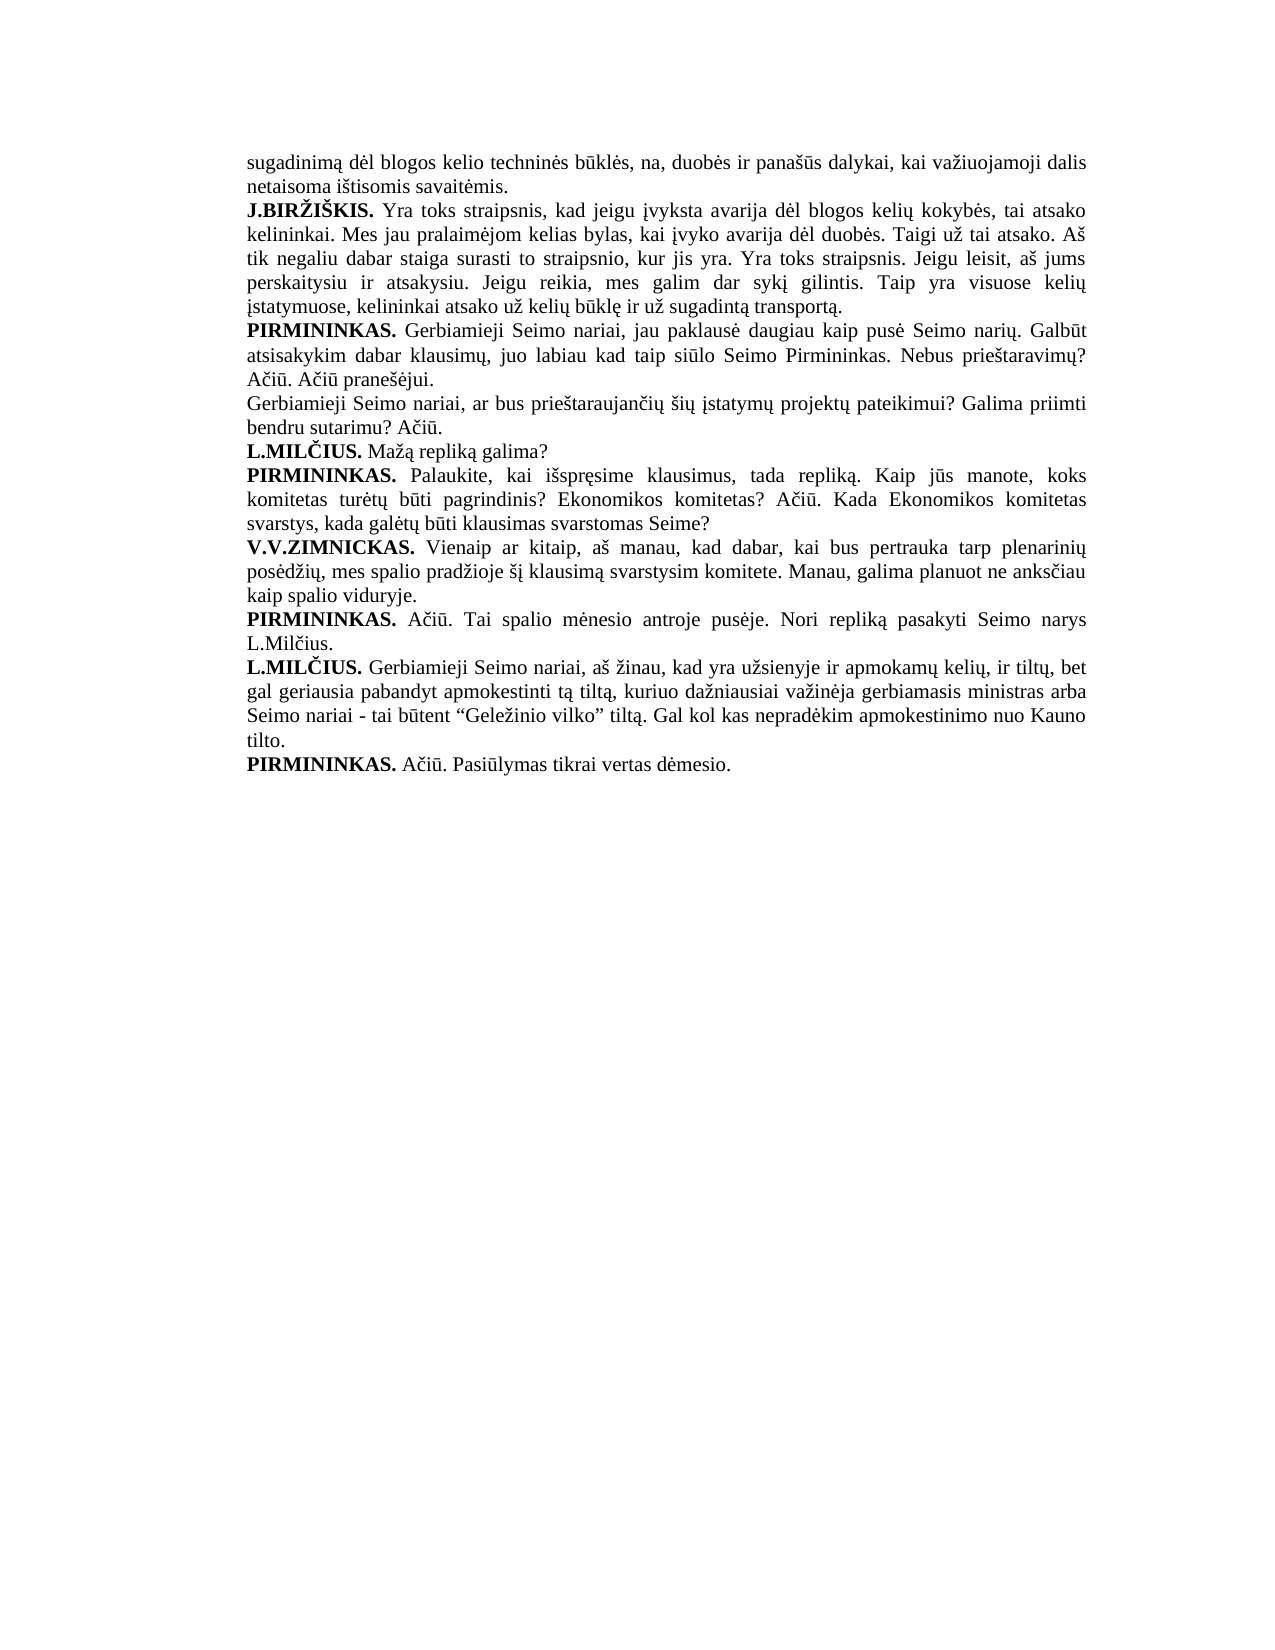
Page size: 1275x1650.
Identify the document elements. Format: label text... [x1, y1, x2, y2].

text PIRMININKAS. Ačiū. Tai spalio mėnesio antroje pusėje. Nori repliką pasakyti Seimo narys L.Milčius. [247, 607, 1087, 655]
text PIRMININKAS. Gerbiamieji Seimo nariai, jau paklausė daugiau kaip pusė Seimo narių. Galbūt atsisakykim dabar klausimų, juo labiau kad taip siūlo Seimo Pirmininkas. Nebus prieštaravimų? Ačiū. Ačiū pranešėjui. [247, 318, 1087, 391]
text J.BIRŽIŠKIS. Yra toks straipsnis, kad jeigu įvyksta avarija dėl blogos kelių kokybės, tai atsako kelininkai. Mes jau pralaimėjom kelias bylas, kai įvyko avarija dėl duobės. Taigi už tai atsako. Aš tik negaliu dabar staiga surasti to straipsnio, kur jis yra. Yra toks straipsnis. Jeigu leisit, aš jums perskaitysiu ir atsakysiu. Jeigu reikia, mes galim dar sykį gilintis. Taip yra visuose kelių įstatymuose, kelininkai atsako už kelių būklę ir už sugadintą transportą. [247, 198, 1087, 318]
text PIRMININKAS. Palaukite, kai išspręsime klausimus, tada repliką. Kaip jūs manote, koks komitetas turėtų būti pagrindinis? Ekonomikos komitetas? Ačiū. Kada Ekonomikos komitetas svarstys, kada galėtų būti klausimas svarstomas Seime? [247, 463, 1087, 535]
text Gerbiamieji Seimo nariai, ar bus prieštaraujančių šių įstatymų projektų pateikimui? Galima priimti bendru sutarimu? Ačiū. [247, 391, 1087, 439]
text PIRMININKAS. Ačiū. Pasiūlymas tikrai vertas dėmesio. [247, 752, 1087, 776]
text sugadinimą dėl blogos kelio techninės būklės, na, duobės ir panašūs dalykai, kai važiuojamoji dalis netaisoma ištisomis savaitėmis. [247, 150, 1087, 198]
text V.V.ZIMNICKAS. Vienaip ar kitaip, aš manau, kad dabar, kai bus pertrauka tarp plenarinių posėdžių, mes spalio pradžioje šį klausimą svarstysim komitete. Manau, galima planuot ne anksčiau kaip spalio viduryje. [247, 535, 1087, 607]
text L.MILČIUS. Gerbiamieji Seimo nariai, aš žinau, kad yra užsienyje ir apmokamų kelių, ir tiltų, bet gal geriausia pabandyt apmokestinti tą tiltą, kuriuo dažniausiai važinėja gerbiamasis ministras arba Seimo nariai - tai būtent “Geležinio vilko” tiltą. Gal kol kas nepradėkim apmokestinimo nuo Kauno tilto. [247, 655, 1087, 752]
text L.MILČIUS. Mažą repliką galima? [247, 439, 1087, 463]
